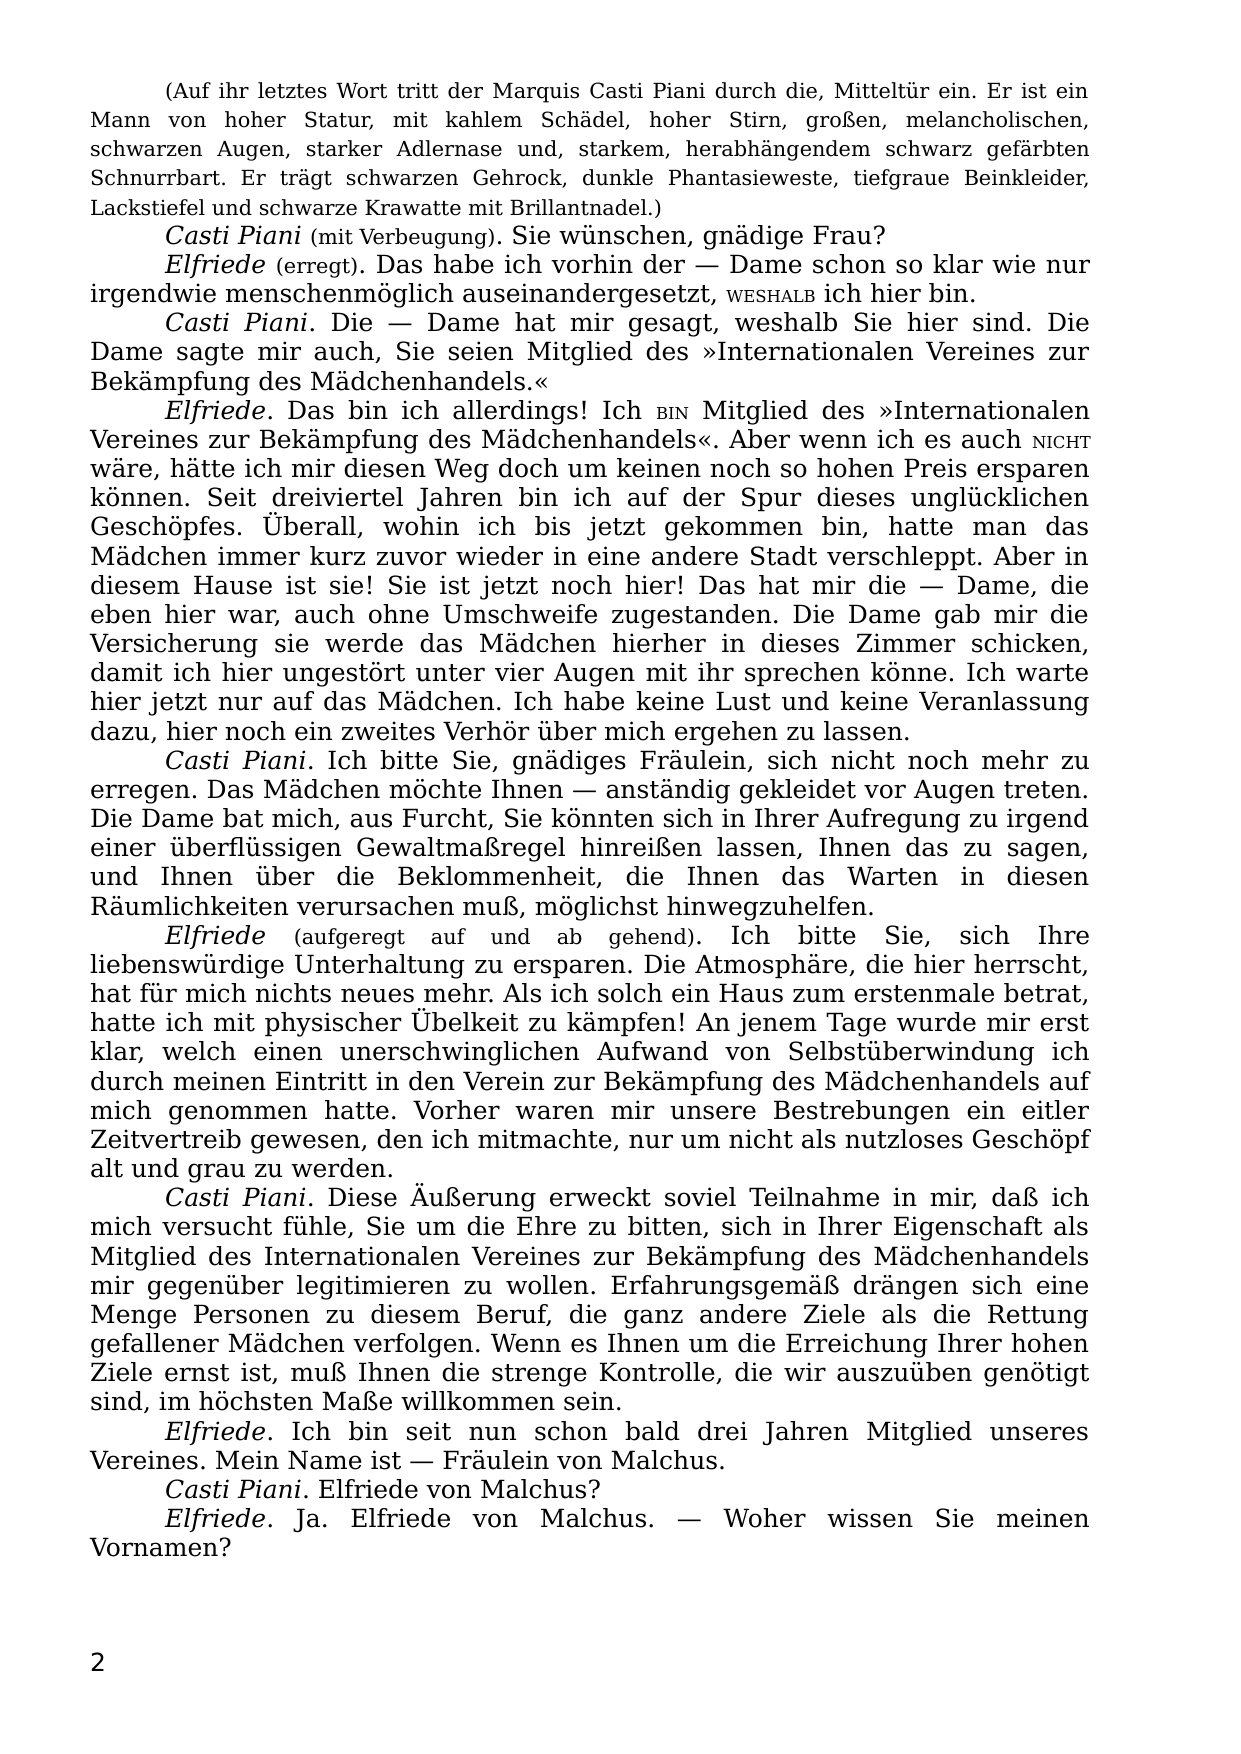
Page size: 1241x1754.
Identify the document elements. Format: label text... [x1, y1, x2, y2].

text Casti Piani. Elfriede von Malchus? [90, 1475, 1091, 1504]
text Casti Piani. Die — Dame hat mir gesagt, weshalb Sie hier sind. Die Dame sagte mir auch, Sie seien Mitglied des »Internationalen Vereines zur Bekämpfung des Mädchenhandels.« [90, 308, 1091, 396]
text Elfriede (erregt). Das habe ich vorhin der — Dame schon so klar wie nur irgendwie menschenmöglich auseinandergesetzt, weshalb ich hier bin. [90, 250, 1091, 308]
text (Auf ihr letztes Wort tritt der Marquis Casti Piani durch die, Mitteltür ein. Er ist ein Mann von hoher Statur, mit kahlem Schädel, hoher Stirn, großen, melancholischen, schwarzen Augen, starker Adlernase und, starkem, herabhängendem schwarz gefärbten Schnurrbart. Er trägt schwarzen Gehrock, dunkle Phantasieweste, tiefgraue Beinkleider, Lackstiefel und schwarze Krawatte mit Brillantnadel.) [90, 75, 1091, 220]
text Elfriede. Ja. Elfriede von Malchus. — Woher wissen Sie meinen Vornamen? [90, 1504, 1091, 1562]
text Casti Piani. Diese Äußerung erweckt soviel Teilnahme in mir, daß ich mich versucht fühle, Sie um die Ehre zu bitten, sich in Ihrer Eigenschaft als Mitglied des Internationalen Vereines zur Bekämpfung des Mädchenhandels mir gegenüber legitimieren zu wollen. Erfahrungsgemäß drängen sich eine Menge Personen zu diesem Beruf, die ganz andere Ziele als die Rettung gefallener Mädchen verfolgen. Wenn es Ihnen um die Erreichung Ihrer hohen Ziele ernst ist, muß Ihnen die strenge Kontrolle, die wir auszuüben genötigt sind, im höchsten Maße willkommen sein. [90, 1183, 1091, 1417]
text Elfriede. Ich bin seit nun schon bald drei Jahren Mitglied unseres Vereines. Mein Name ist — Fräulein von Malchus. [90, 1417, 1091, 1475]
text Casti Piani (mit Verbeugung). Sie wünschen, gnädige Frau? [90, 220, 1091, 250]
text Casti Piani. Ich bitte Sie, gnädiges Fräulein, sich nicht noch mehr zu erregen. Das Mädchen möchte Ihnen — anständig gekleidet vor Augen treten. Die Dame bat mich, aus Furcht, Sie könnten sich in Ihrer Aufregung zu irgend einer überflüssigen Gewaltmaßregel hinreißen lassen, Ihnen das zu sagen, und Ihnen über die Beklommenheit, die Ihnen das Warten in diesen Räumlichkeiten verursachen muß, möglichst hinwegzuhelfen. [90, 746, 1091, 921]
text Elfriede (aufgeregt auf und ab gehend). Ich bitte Sie, sich Ihre liebenswürdige Unterhaltung zu ersparen. Die Atmosphäre, die hier herrscht, hat für mich nichts neues mehr. Als ich solch ein Haus zum erstenmale betrat, hatte ich mit physischer Übelkeit zu kämpfen! An jenem Tage wurde mir erst klar, welch einen unerschwinglichen Aufwand von Selbstüberwindung ich durch meinen Eintritt in den Verein zur Bekämpfung des Mädchenhandels auf mich genommen hatte. Vorher waren mir unsere Bestrebungen ein eitler Zeitvertreib gewesen, den ich mitmachte, nur um nicht als nutzloses Geschöpf alt und grau zu werden. [90, 921, 1091, 1183]
text Elfriede. Das bin ich allerdings! Ich bin Mitglied des »Internationalen Vereines zur Bekämpfung des Mädchenhandels«. Aber wenn ich es auch nicht wäre, hätte ich mir diesen Weg doch um keinen noch so hohen Preis ersparen können. Seit dreiviertel Jahren bin ich auf der Spur dieses unglücklichen Geschöpfes. Überall, wohin ich bis jetzt gekommen bin, hatte man das Mädchen immer kurz zuvor wieder in eine andere Stadt verschleppt. Aber in diesem Hause ist sie! Sie ist jetzt noch hier! Das hat mir die — Dame, die eben hier war, auch ohne Umschweife zugestanden. Die Dame gab mir die Versicherung sie werde das Mädchen hierher in dieses Zimmer schicken, damit ich hier ungestört unter vier Augen mit ihr sprechen könne. Ich warte hier jetzt nur auf das Mädchen. Ich habe keine Lust und keine Veranlassung dazu, hier noch ein zweites Verhör über mich ergehen zu lassen. [90, 396, 1091, 746]
